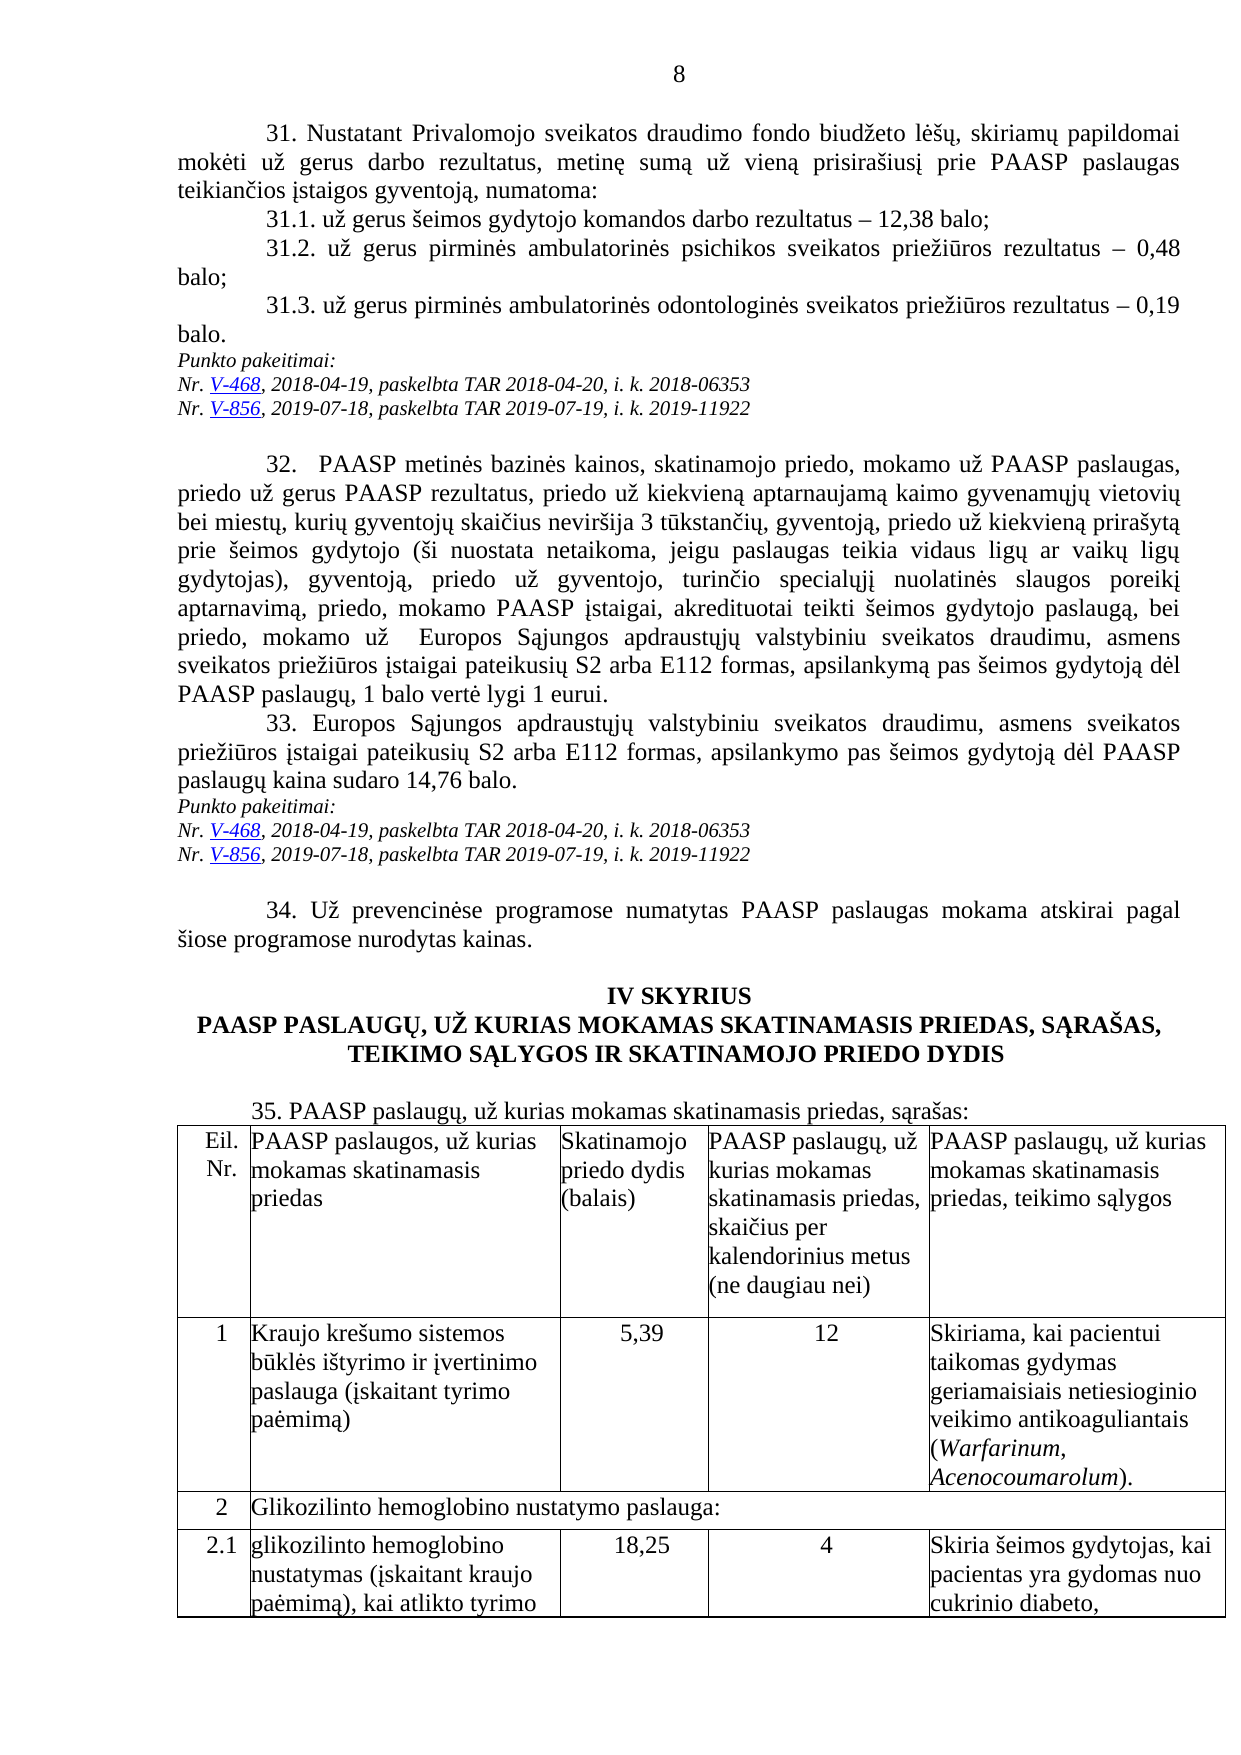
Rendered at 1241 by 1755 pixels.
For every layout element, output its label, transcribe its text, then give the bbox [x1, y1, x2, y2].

text 32. PAASP metinės bazinės kainos, skatinamojo priedo, mokamo už PAASP paslaugas, priedo už gerus PAASP rezultatus, priedo už kiekvieną aptarnaujamą kaimo gyvenamųjų vietovių bei miestų, kurių gyventojų skaičius neviršija 3 tūkstančių, gyventoją, priedo už kiekvieną prirašytą prie šeimos gydytojo (ši nuostata netaikoma, jeigu paslaugas teikia vidaus ligų ar vaikų ligų gydytojas), gyventoją, priedo už gyventojo, turinčio specialųjį nuolatinės slaugos poreikį aptarnavimą, priedo, mokamo PAASP įstaigai, akredituotai teikti šeimos gydytojo paslaugą, bei priedo, mokamo už Europos Sąjungos apdraustųjų valstybiniu sveikatos draudimu, asmens sveikatos priežiūros įstaigai pateikusių S2 arba E112 formas, apsilankymą pas šeimos gydytoją dėl PAASP paslaugų, 1 balo vertė lygi 1 eurui. [177, 449, 1181, 708]
table_cell 2.1 [178, 1530, 250, 1616]
text 34. Už prevencinėse programose numatytas PAASP paslaugas mokama atskirai pagal šiose programose nurodytas kainas. [177, 895, 1181, 952]
text IV SKYRIUS [177, 981, 1181, 1010]
text Punkto pakeitimai: [177, 794, 1181, 818]
text 33. Europos Sąjungos apdraustųjų valstybiniu sveikatos draudimu, asmens sveikatos priežiūros įstaigai pateikusių S2 arba E112 formas, apsilankymo pas šeimos gydytoją dėl PAASP paslaugų kaina sudaro 14,76 balo. [177, 708, 1181, 794]
table_cell 5,39 [561, 1318, 708, 1491]
table_cell Skiriama, kai pacientui taikomas gydymas geriamaisiais netiesioginio veikimo antikoaguliantais (Warfarinum, Acenocoumarolum). [930, 1318, 1225, 1491]
table_header Skatinamojo priedo dydis (balais) [561, 1126, 708, 1317]
table_cell Skiria šeimos gydytojas, kai pacientas yra gydomas nuo cukrinio diabeto, [930, 1530, 1225, 1616]
text 31.2. už gerus pirminės ambulatorinės psichikos sveikatos priežiūros rezultatus – 0,48 balo; [177, 233, 1181, 291]
text 35. PAASP paslaugų, už kurias mokamas skatinamasis priedas, sąrašas: [177, 1096, 1196, 1125]
table_cell Kraujo krešumo sistemos būklės ištyrimo ir įvertinimo paslauga (įskaitant tyrimo paėmimą) [251, 1318, 560, 1491]
table_header Eil. Nr. [178, 1126, 250, 1317]
table_cell Glikozilinto hemoglobino nustatymo paslauga: [251, 1492, 1225, 1529]
table_cell 2 [178, 1492, 250, 1529]
table_cell 4 [709, 1530, 929, 1616]
text PAASP PASLAUGŲ, UŽ KURIAS MOKAMAS SKATINAMASIS PRIEDAS, SĄRAŠAS, TEIKIMO SĄLYGOS IR SKATINAMOJO PRIEDO DYDIS [177, 1010, 1181, 1067]
table_header PAASP paslaugos, už kurias mokamas skatinamasis priedas [251, 1126, 560, 1317]
text 31.3. už gerus pirminės ambulatorinės odontologinės sveikatos priežiūros rezultatus – 0,19 balo. [177, 291, 1181, 348]
table_header PAASP paslaugų, už kurias mokamas skatinamasis priedas, skaičius per kalendorinius metus (ne daugiau nei) [709, 1126, 929, 1317]
text 31. Nustatant Privalomojo sveikatos draudimo fondo biudžeto lėšų, skiriamų papildomai mokėti už gerus darbo rezultatus, metinę sumą už vieną prisirašiusį prie PAASP paslaugas teikiančios įstaigos gyventoją, numatoma: [177, 118, 1181, 204]
table_header PAASP paslaugų, už kurias mokamas skatinamasis priedas, teikimo sąlygos [930, 1126, 1225, 1317]
table_cell glikozilinto hemoglobino nustatymas (įskaitant kraujo paėmimą), kai atlikto tyrimo [251, 1530, 560, 1616]
text Nr. V-856, 2019-07-18, paskelbta TAR 2019-07-19, i. k. 2019-11922 [177, 396, 1181, 420]
text 31.1. už gerus šeimos gydytojo komandos darbo rezultatus – 12,38 balo; [177, 204, 1181, 233]
table_cell 12 [709, 1318, 929, 1491]
text Nr. V-468, 2018-04-19, paskelbta TAR 2018-04-20, i. k. 2018-06353 [177, 818, 1181, 842]
table_cell 18,25 [561, 1530, 708, 1616]
text Nr. V-856, 2019-07-18, paskelbta TAR 2019-07-19, i. k. 2019-11922 [177, 842, 1181, 866]
table_cell 1 [178, 1318, 250, 1491]
text Nr. V-468, 2018-04-19, paskelbta TAR 2018-04-20, i. k. 2018-06353 [177, 372, 1181, 396]
text Punkto pakeitimai: [177, 348, 1181, 372]
